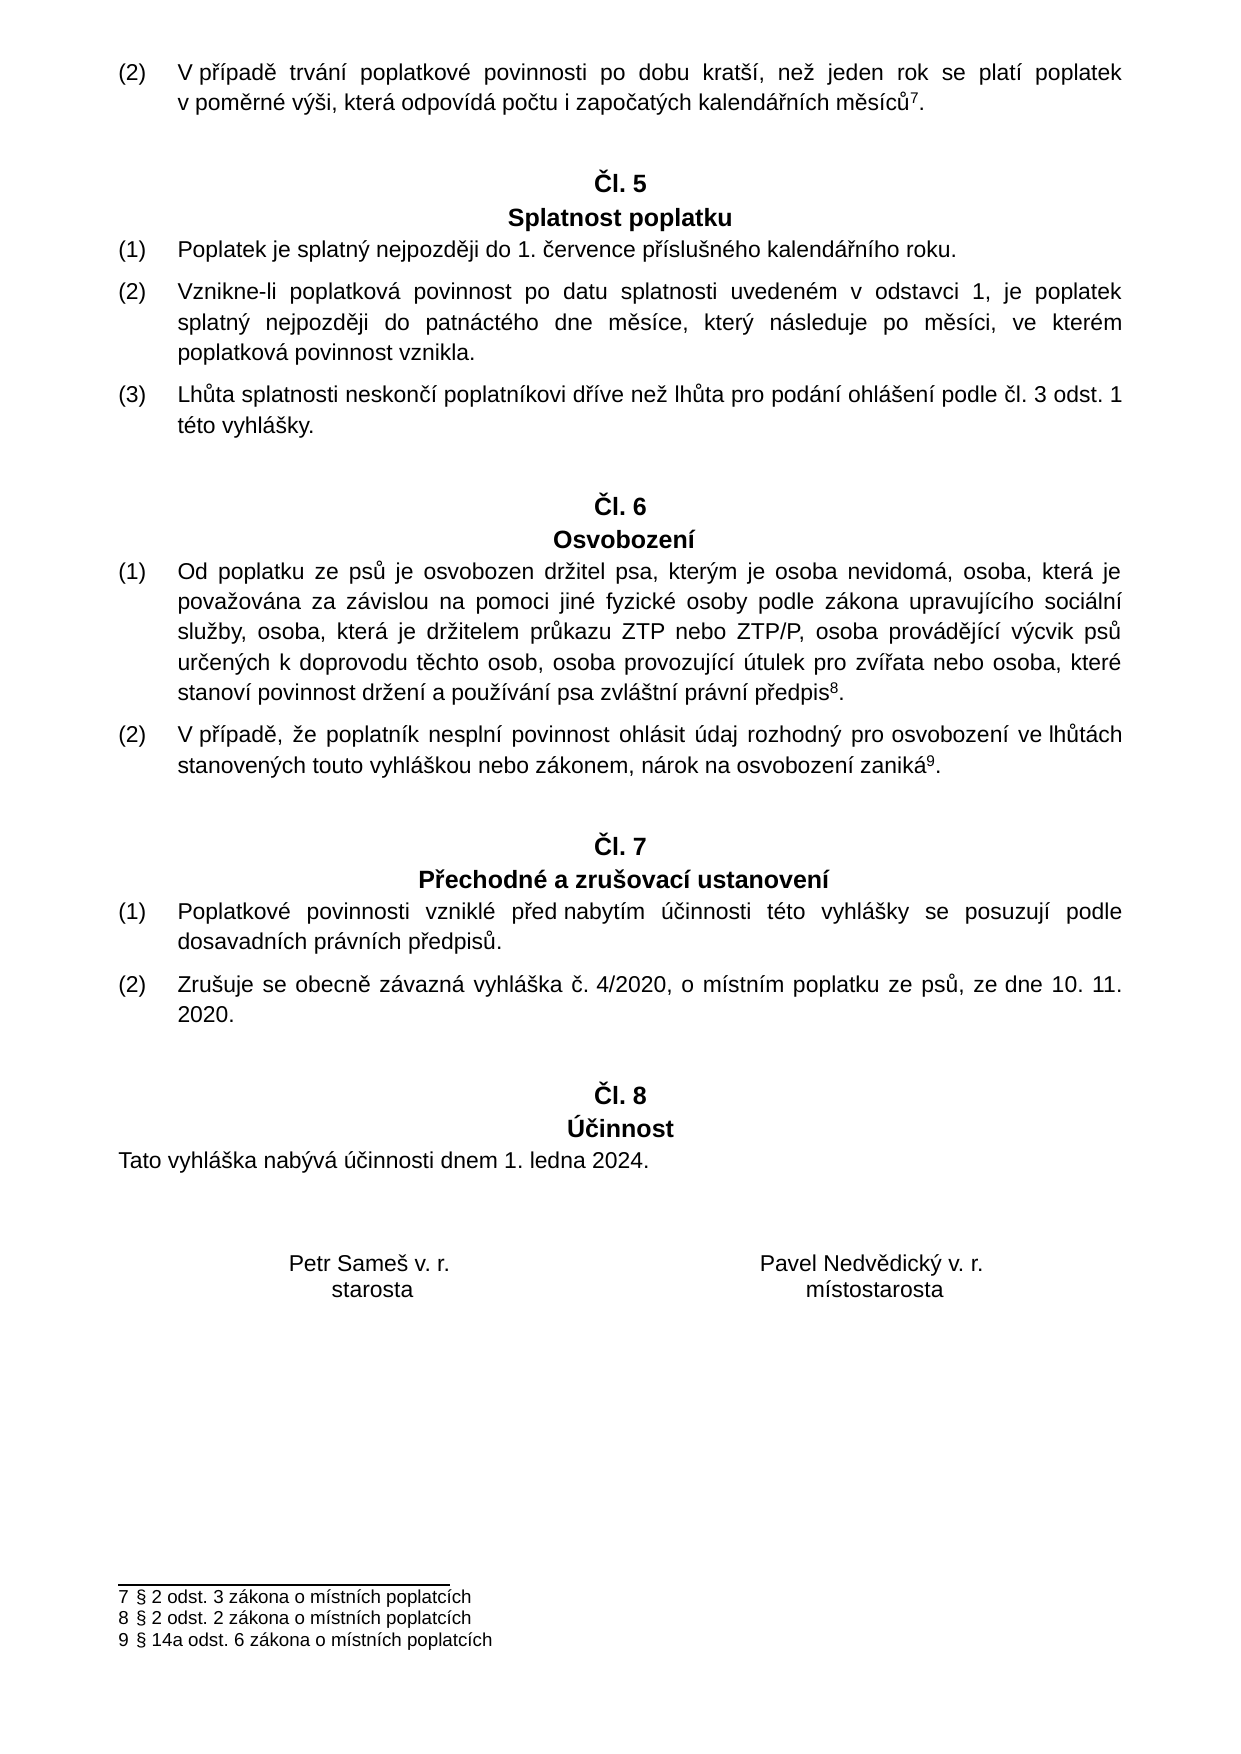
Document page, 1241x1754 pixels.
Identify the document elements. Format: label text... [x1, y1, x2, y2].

table_cell [118, 1308, 620, 1426]
list Poplatek je splatný nejpozději do 1. července příslušného kalendářního roku. [118, 236, 1122, 262]
list § 14a odst. 6 zákona o místních poplatcích [118, 1628, 1122, 1650]
list Poplatkové povinnosti vzniklé před nabytím účinnosti této vyhlášky se posuzují podle dosavadních právních předpisů. [118, 898, 1122, 954]
subtitle Čl. 7 Přechodné a zrušovací ustanovení [118, 832, 1122, 893]
list Vznikne-li poplatková povinnost po datu splatnosti uvedeném v odstavci 1, je poplatek splatný nejpozději do patnáctého dne měsíce, který následuje po měsíci, ve kterém poplatková povinnost vznikla. [118, 278, 1122, 365]
list Od poplatku ze psů je osvobozen držitel psa, kterým je osoba nevidomá, osoba, která je považována za závislou na pomoci jiné fyzické osoby podle zákona upravujícího sociální služby, osoba, která je držitelem průkazu ZTP nebo ZTP/P, osoba provádějící výcvik psů určených k doprovodu těchto osob, osoba provozující útulek pro zvířata nebo osoba, které stanoví povinnost držení a používání psa zvláštní právní předpis. [118, 558, 1122, 705]
table_header Pavel Nedvědický v. r. místostarosta [620, 1190, 1122, 1308]
list Zrušuje se obecně závazná vyhláška č. 4/2020, o místním poplatku ze psů, ze dne 10. 11. 2020. [118, 971, 1122, 1027]
table_cell [620, 1308, 1122, 1426]
list § 2 odst. 2 zákona o místních poplatcích [118, 1607, 1122, 1628]
list § 2 odst. 3 zákona o místních poplatcích [118, 1585, 1122, 1607]
list V případě, že poplatník nesplní povinnost ohlásit údaj rozhodný pro osvobození ve lhůtách stanovených touto vyhláškou nebo zákonem, nárok na osvobození zaniká. [118, 721, 1122, 778]
list V případě trvání poplatkové povinnosti po dobu kratší, než jeden rok se platí poplatek v poměrné výši, která odpovídá počtu i započatých kalendářních měsíců. [118, 59, 1122, 116]
text Tato vyhláška nabývá účinnosti dnem 1. ledna 2024. [118, 1147, 1122, 1173]
subtitle Čl. 8 Účinnost [118, 1081, 1122, 1143]
subtitle Čl. 5 Splatnost poplatku [118, 169, 1122, 231]
subtitle Čl. 6 Osvobození [118, 492, 1122, 553]
table_header Petr Sameš v. r. starosta [118, 1190, 620, 1308]
list Lhůta splatnosti neskončí poplatníkovi dříve než lhůta pro podání ohlášení podle čl. 3 odst. 1 této vyhlášky. [118, 381, 1122, 438]
